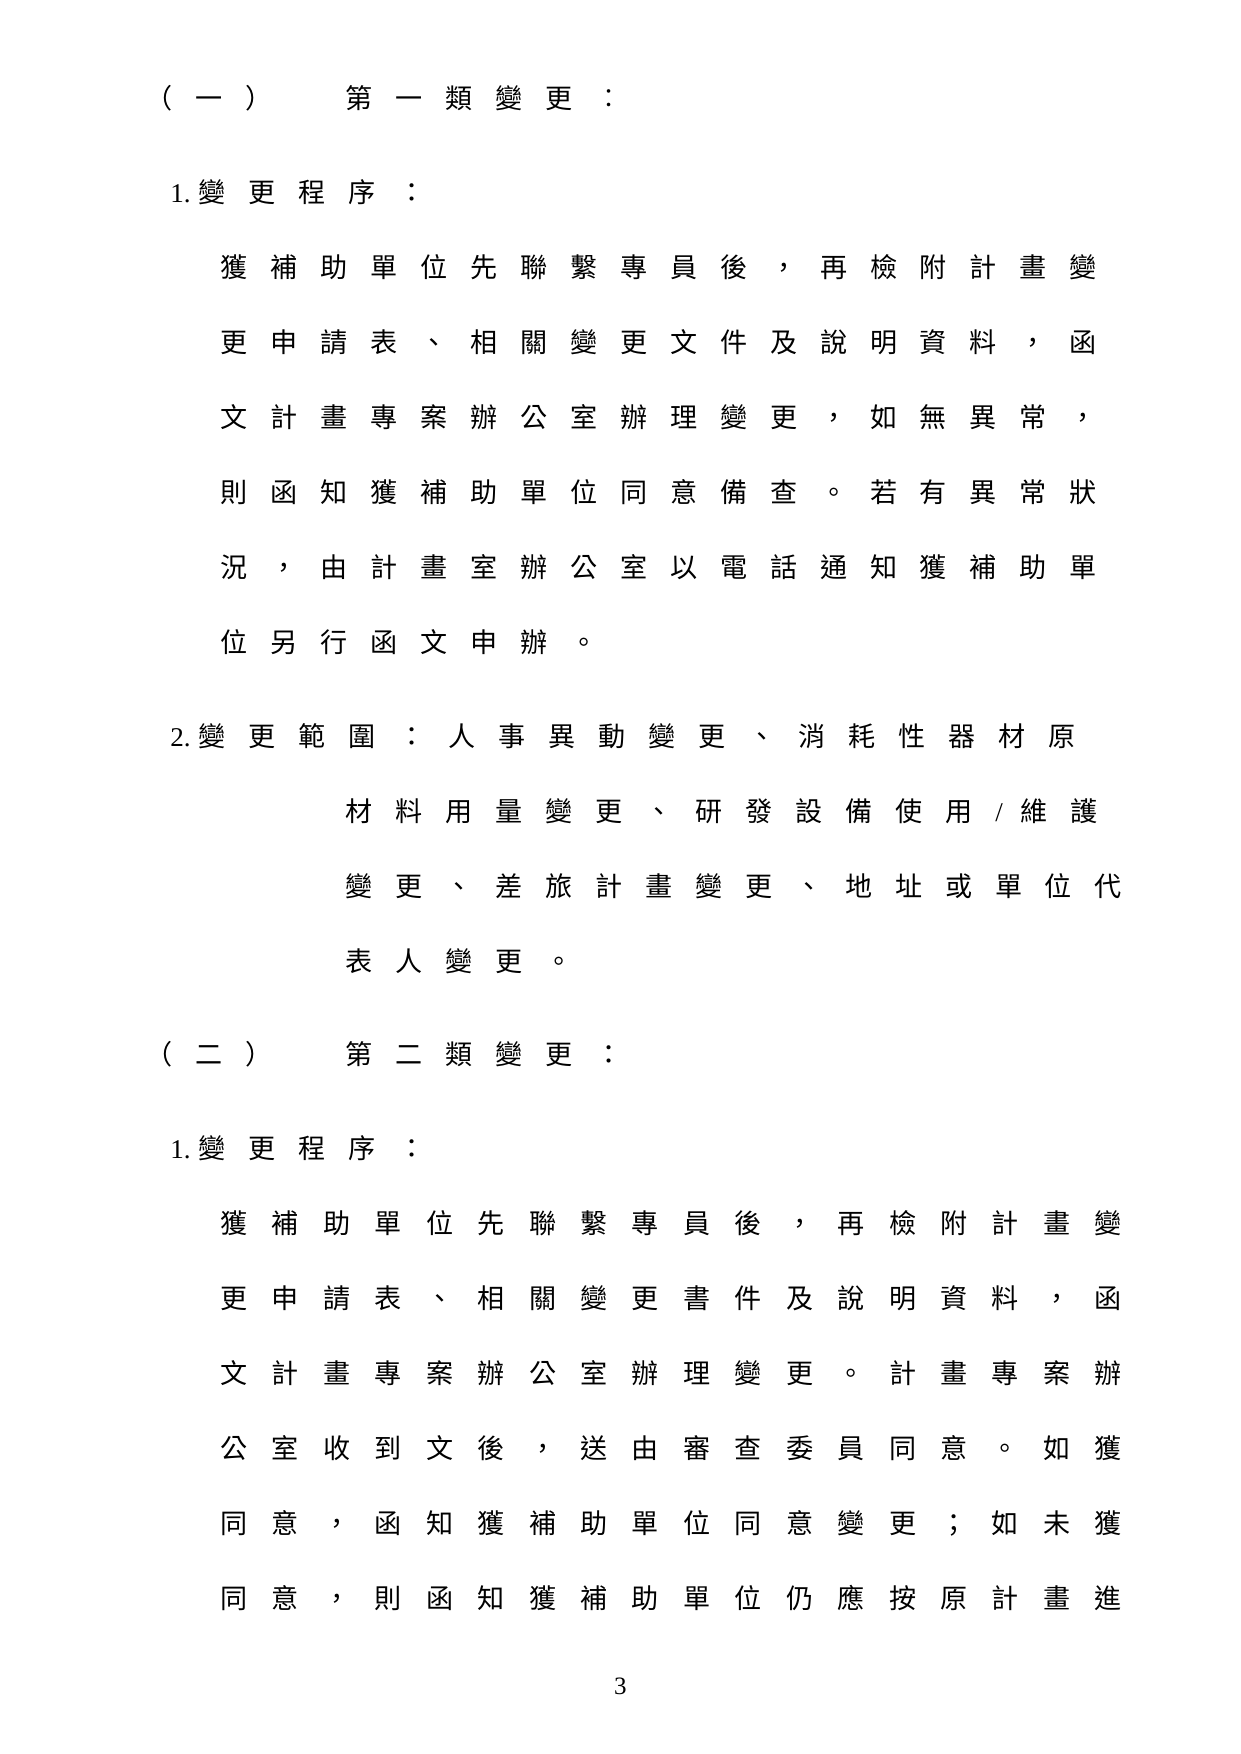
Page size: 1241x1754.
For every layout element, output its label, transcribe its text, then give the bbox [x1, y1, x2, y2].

text 1. 變更程序： 獲補助單位先聯繫專員後，再檢附計畫變更申請表、相關變更文件及說明資料，函文計畫專案辦公室辦理變更，如無異常，則函知獲補助單位同意備查。若有異常狀況，由計畫室辦公室以電話通知獲補助單位另行函文申辦。 [158, 153, 1145, 678]
text 2. 變更範圍：人事異動變更、消耗性器材原材料用量變更、研發設備使用/維護變更、差旅計畫變更、地址或單位代表人變更。 [158, 697, 1145, 997]
text （一） 第一類變更︰ [124, 59, 1145, 134]
text 1. 變更程序： 獲補助單位先聯繫專員後，再檢附計畫變更申請表、相關變更書件及說明資料，函文計畫專案辦公室辦理變更。計畫專案辦公室收到文後，送由審查委員同意。如獲同意，函知獲補助單位同意變更；如未獲同意，則函知獲補助單位仍應按原計畫進 [158, 1109, 1145, 1634]
text （二） 第二類變更： [124, 1015, 1145, 1090]
